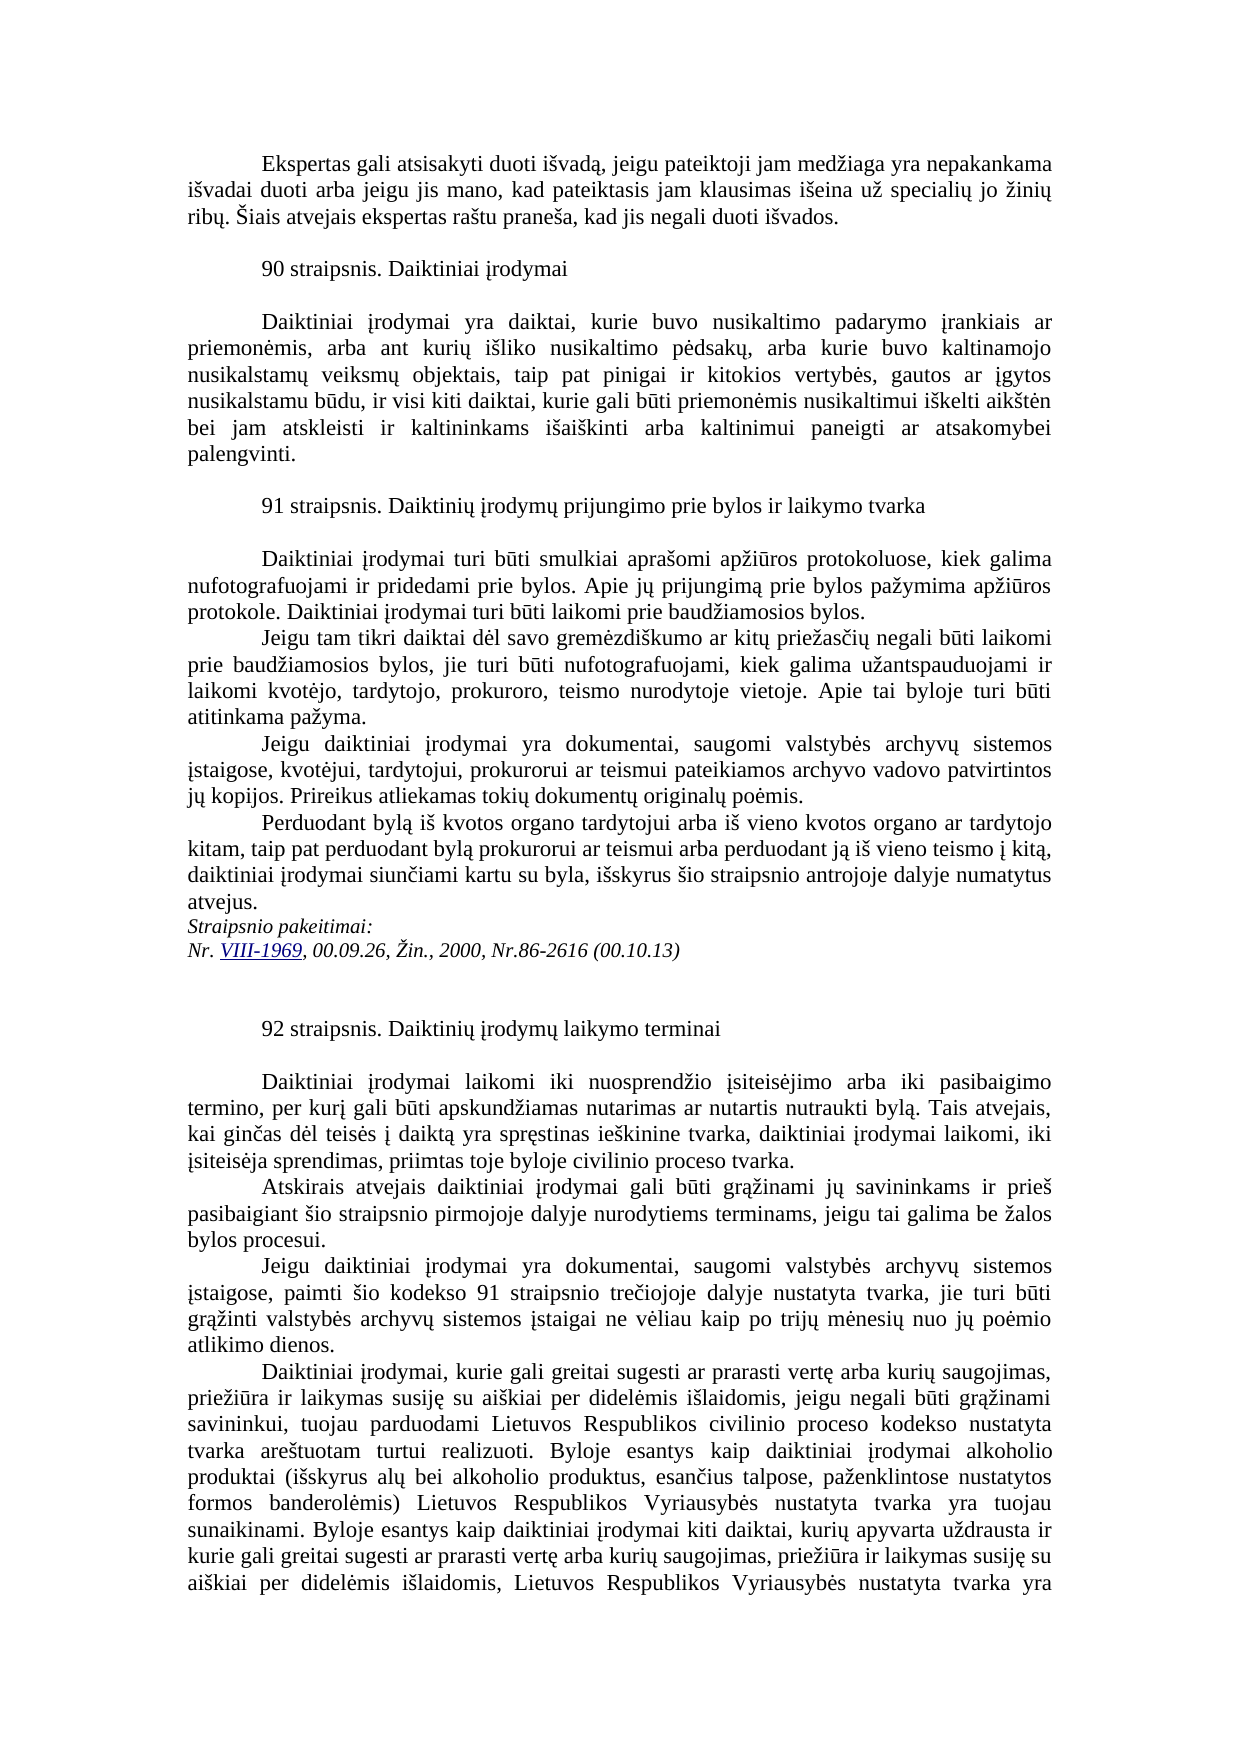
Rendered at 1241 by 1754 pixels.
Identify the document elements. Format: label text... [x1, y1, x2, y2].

text Ekspertas gali atsisakyti duoti išvadą, jeigu pateiktoji jam medžiaga yra nepakankama išvadai duoti arba jeigu jis mano, kad pateiktasis jam klausimas išeina už specialių jo žinių ribų. Šiais atvejais ekspertas raštu praneša, kad jis negali duoti išvados. [187, 150, 1053, 229]
text Daiktiniai įrodymai yra daiktai, kurie buvo nusikaltimo padarymo įrankiais ar priemonėmis, arba ant kurių išliko nusikaltimo pėdsakų, arba kurie buvo kaltinamojo nusikalstamų veiksmų objektais, taip pat pinigai ir kitokios vertybės, gautos ar įgytos nusikalstamu būdu, ir visi kiti daiktai, kurie gali būti priemonėmis nusikaltimui iškelti aikštėn bei jam atskleisti ir kaltininkams išaiškinti arba kaltinimui paneigti ar atsakomybei palengvinti. [187, 308, 1053, 466]
text 90 straipsnis. Daiktiniai įrodymai [187, 255, 1053, 282]
text Atskirais atvejais daiktiniai įrodymai gali būti grąžinami jų savininkams ir prieš pasibaigiant šio straipsnio pirmojoje dalyje nurodytiems terminams, jeigu tai galima be žalos bylos procesui. [187, 1173, 1053, 1252]
text Nr. VIII-1969, 00.09.26, Žin., 2000, Nr.86-2616 (00.10.13) [187, 938, 1053, 962]
text Daiktiniai įrodymai turi būti smulkiai aprašomi apžiūros protokoluose, kiek galima nufotografuojami ir pridedami prie bylos. Apie jų prijungimą prie bylos pažymima apžiūros protokole. Daiktiniai įrodymai turi būti laikomi prie baudžiamosios bylos. [187, 545, 1053, 624]
text Daiktiniai įrodymai laikomi iki nuosprendžio įsiteisėjimo arba iki pasibaigimo termino, per kurį gali būti apskundžiamas nutarimas ar nutartis nutraukti bylą. Tais atvejais, kai ginčas dėl teisės į daiktą yra spręstinas ieškinine tvarka, daiktiniai įrodymai laikomi, iki įsiteisėja sprendimas, priimtas toje byloje civilinio proceso tvarka. [187, 1068, 1053, 1173]
text Jeigu daiktiniai įrodymai yra dokumentai, saugomi valstybės archyvų sistemos įstaigose, kvotėjui, tardytojui, prokurorui ar teismui pateikiamos archyvo vadovo patvirtintos jų kopijos. Prireikus atliekamas tokių dokumentų originalų poėmis. [187, 730, 1053, 809]
text Jeigu daiktiniai įrodymai yra dokumentai, saugomi valstybės archyvų sistemos įstaigose, paimti šio kodekso 91 straipsnio trečiojoje dalyje nustatyta tvarka, jie turi būti grąžinti valstybės archyvų sistemos įstaigai ne vėliau kaip po trijų mėnesių nuo jų poėmio atlikimo dienos. [187, 1252, 1053, 1358]
text 91 straipsnis. Daiktinių įrodymų prijungimo prie bylos ir laikymo tvarka [187, 493, 1053, 519]
text Perduodant bylą iš kvotos organo tardytojui arba iš vieno kvotos organo ar tardytojo kitam, taip pat perduodant bylą prokurorui ar teismui arba perduodant ją iš vieno teismo į kitą, daiktiniai įrodymai siunčiami kartu su byla, išskyrus šio straipsnio antrojoje dalyje numatytus atvejus. [187, 809, 1053, 914]
text Straipsnio pakeitimai: [187, 914, 1053, 938]
text Daiktiniai įrodymai, kurie gali greitai sugesti ar prarasti vertę arba kurių saugojimas, priežiūra ir laikymas susiję su aiškiai per didelėmis išlaidomis, jeigu negali būti grąžinami savininkui, tuojau parduodami Lietuvos Respublikos civilinio proceso kodekso nustatyta tvarka areštuotam turtui realizuoti. Byloje esantys kaip daiktiniai įrodymai alkoholio produktai (išskyrus alų bei alkoholio produktus, esančius talpose, paženklintose nustatytos formos banderolėmis) Lietuvos Respublikos Vyriausybės nustatyta tvarka yra tuojau sunaikinami. Byloje esantys kaip daiktiniai įrodymai kiti daiktai, kurių apyvarta uždrausta ir kurie gali greitai sugesti ar prarasti vertę arba kurių saugojimas, priežiūra ir laikymas susiję su aiškiai per didelėmis išlaidomis, Lietuvos Respublikos Vyriausybės nustatyta tvarka yra [187, 1358, 1053, 1595]
text 92 straipsnis. Daiktinių įrodymų laikymo terminai [187, 1015, 1053, 1041]
text Jeigu tam tikri daiktai dėl savo gremėzdiškumo ar kitų priežasčių negali būti laikomi prie baudžiamosios bylos, jie turi būti nufotografuojami, kiek galima užantspauduojami ir laikomi kvotėjo, tardytojo, prokuroro, teismo nurodytoje vietoje. Apie tai byloje turi būti atitinkama pažyma. [187, 624, 1053, 730]
